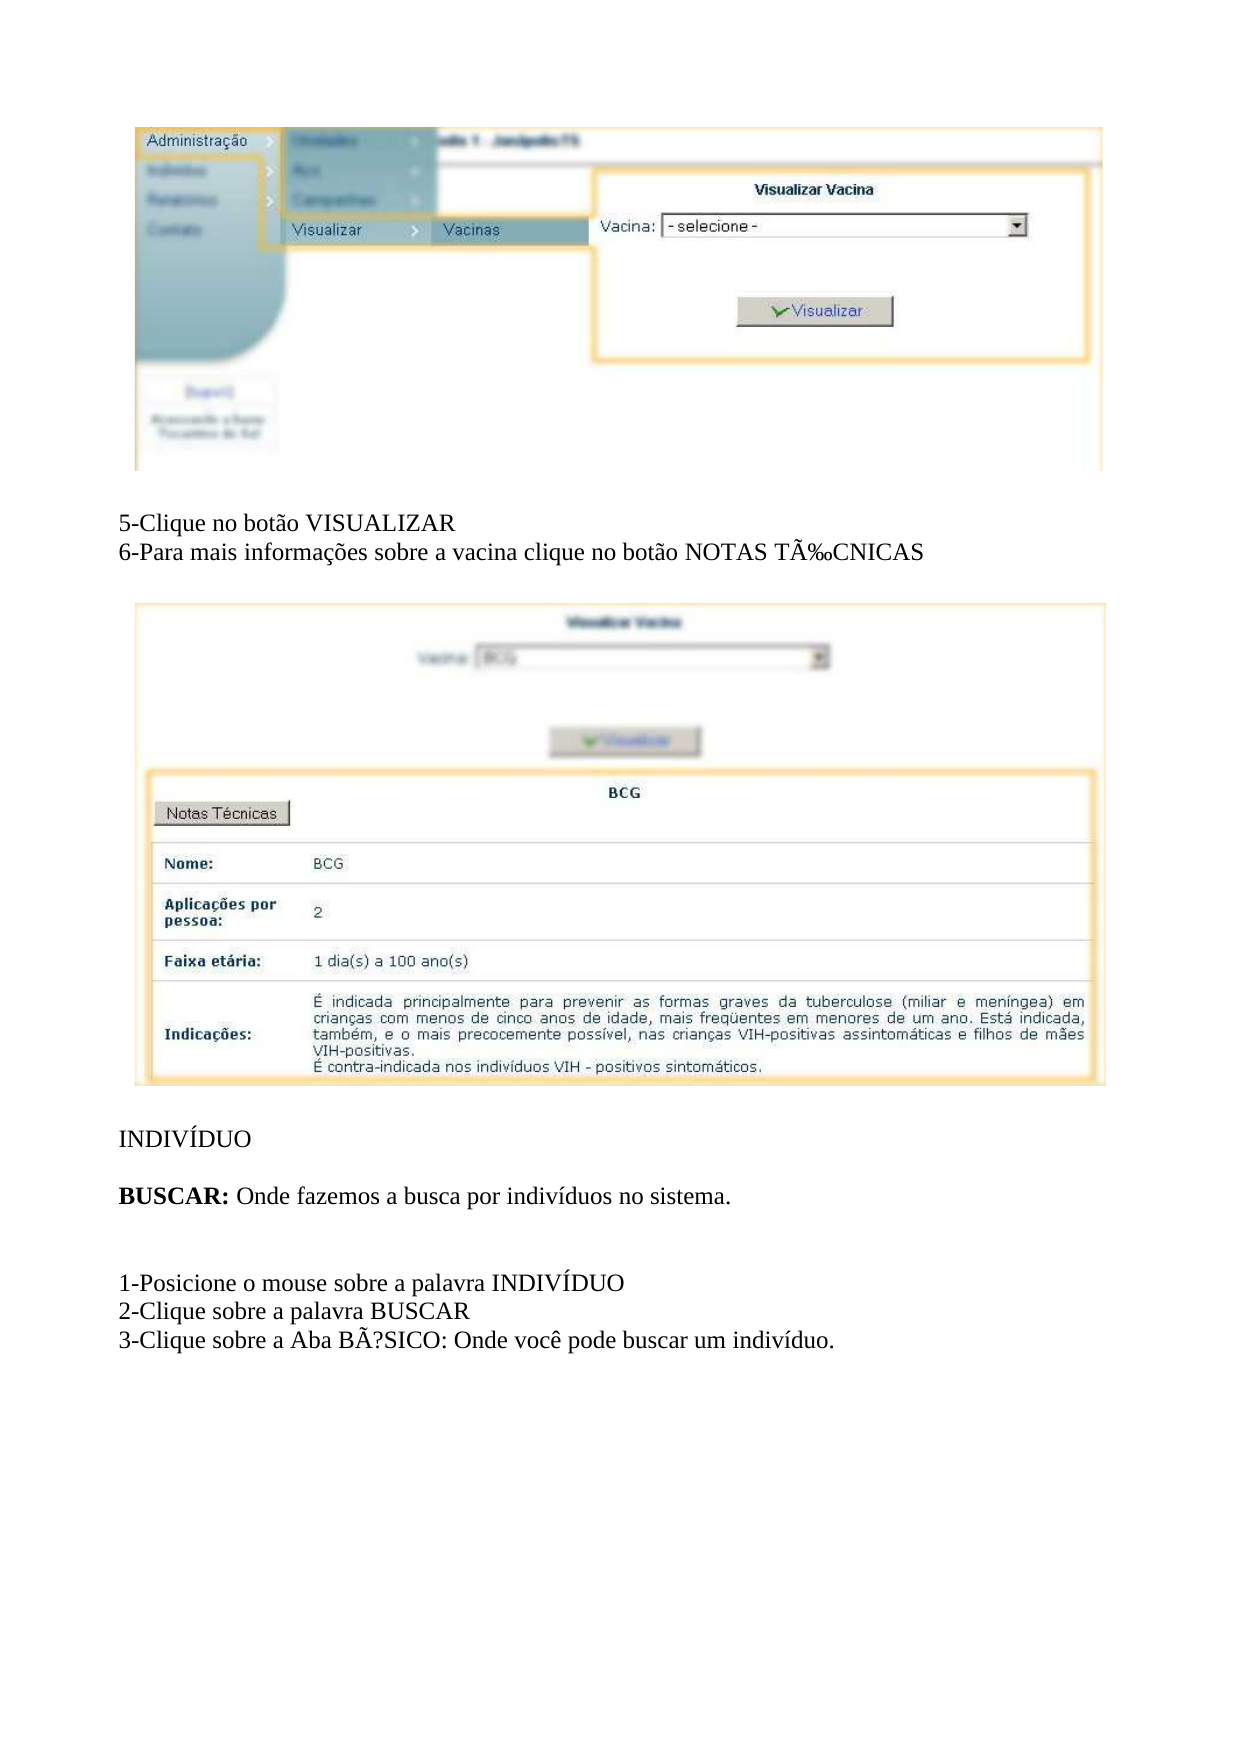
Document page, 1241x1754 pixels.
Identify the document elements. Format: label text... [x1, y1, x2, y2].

text 6-Para mais informações sobre a vacina clique no botão NOTAS TÃ‰CNICAS [118, 537, 1138, 566]
picture [134, 127, 1103, 471]
text 3-Clique sobre a Aba BÃ?SICO: Onde você pode buscar um indivíduo. [118, 1325, 1138, 1354]
text 1-Posicione o mouse sobre a palavra INDIVÍDUO [118, 1268, 1138, 1296]
text BUSCAR: Onde fazemos a busca por indivíduos no sistema. [118, 1181, 1138, 1210]
text 2-Clique sobre a palavra BUSCAR [118, 1296, 1138, 1325]
text INDIVÍDUO [118, 1124, 1138, 1153]
picture [134, 603, 1107, 1086]
text 5-Clique no botão VISUALIZAR [118, 508, 1138, 537]
